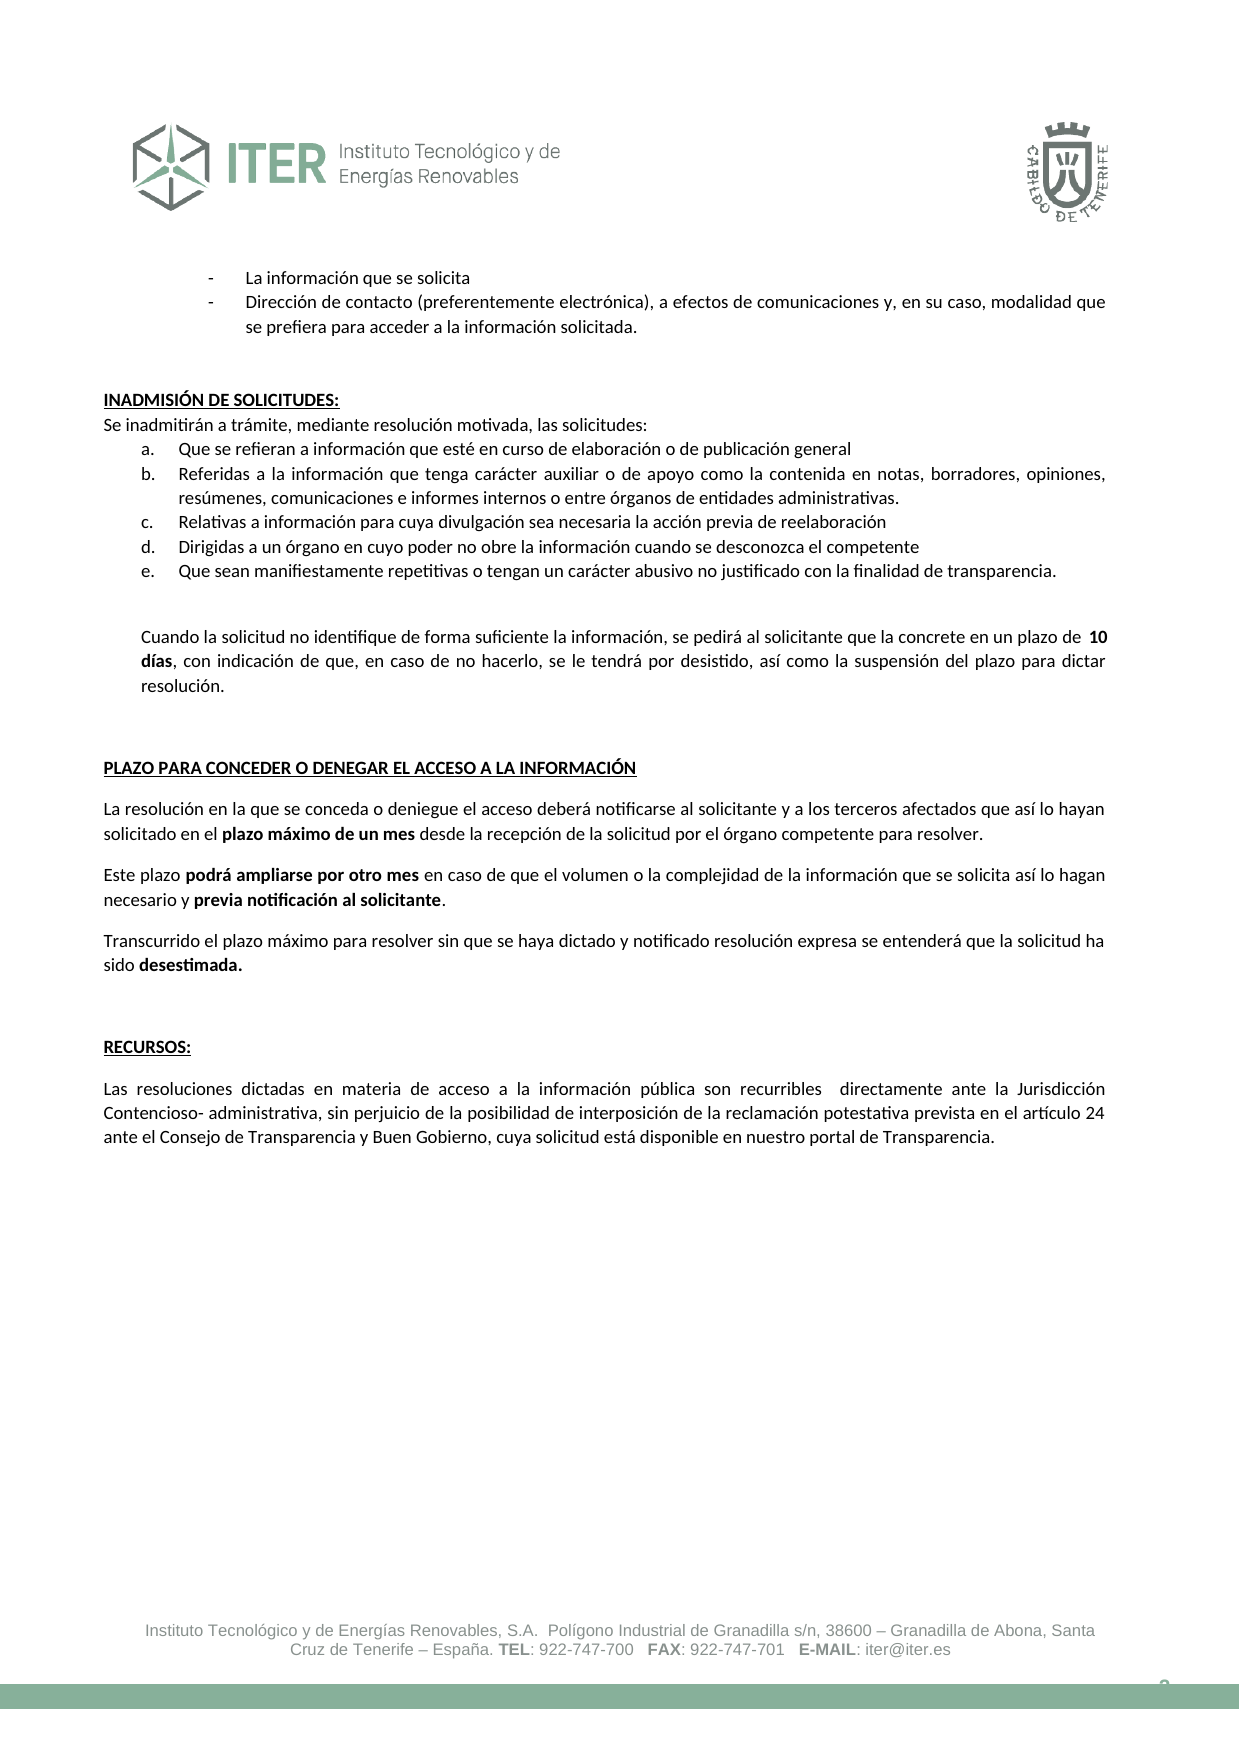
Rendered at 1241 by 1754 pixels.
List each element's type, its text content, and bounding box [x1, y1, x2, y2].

text La resolución en la que se conceda o deniegue el acceso deberá notificarse al solicitante y a los terceros afectados que así lo hayan solicitado en el plazo máximo de un mes desde la recepción de la solicitud por el órgano competente para resolver. [790, 798, 1107, 845]
text [903, 756, 1107, 779]
text [1043, 1036, 1107, 1058]
list La información que se solicita [208, 266, 1107, 289]
text Las resoluciones dictadas en materia de acceso a la información pública son recurribles directamente ante la Jurisdicción Contencioso- administrativa, sin perjuicio de la posibilidad de interposición de la reclamación potestativa prevista en el artículo 24 ante el Consejo de Transparencia y Buen Gobierno, cuya solicitud está disponible en nuestro portal de Transparencia. [103, 1077, 661, 1149]
text La resolución en la que se conceda o deniegue el acceso deberá notificarse al solicitante y a los terceros afectados que así lo hayan solicitado en el plazo máximo de un mes desde la recepción de la solicitud por el órgano competente para resolver. [103, 798, 750, 845]
text Transcurrido el plazo máximo para resolver sin que se haya dictado y notificado resolución expresa se entenderá que la solicitud ha sido desestimada. [721, 929, 818, 976]
list Referidas a la información que tenga carácter auxiliar o de apoyo como la contenida en notas, borradores, opiniones, resúmenes, comunicaciones e informes internos o entre órganos de entidades administrativas. [141, 462, 1107, 509]
text Cuando la solicitud no identifique de forma suficiente la información, se pedirá al solicitante que la concrete en un plazo de 10 días, con indicación de que, en caso de no hacerlo, se le tendrá por desistido, así como la suspensión del plazo para dictar resolución. [141, 625, 1050, 697]
text Este plazo podrá ampliarse por otro mes en caso de que el volumen o la complejidad de la información que se solicita así lo hagan necesario y previa notificación al solicitante. [750, 863, 1107, 911]
list Que se refieran a información que esté en curso de elaboración o de publicación general [141, 437, 1107, 460]
text PLAZO PARA CONCEDER O DENEGAR EL ACCESO A LA INFORMACIÓN [103, 756, 822, 779]
text Transcurrido el plazo máximo para resolver sin que se haya dictado y notificado resolución expresa se entenderá que la solicitud ha sido desestimada. [858, 929, 1107, 976]
list Dirigidas a un órgano en cuyo poder no obre la información cuando se desconozca el competente [141, 535, 1107, 558]
text [721, 1036, 961, 1058]
list Que sean manifiestamente repetitivas o tengan un carácter abusivo no justificado con la finalidad de transparencia. [141, 559, 1107, 582]
list Relativas a información para cuya divulgación sea necesaria la acción previa de reelaboración [141, 511, 1107, 533]
text Transcurrido el plazo máximo para resolver sin que se haya dictado y notificado resolución expresa se entenderá que la solicitud ha sido desestimada. [103, 929, 661, 976]
list INADMISIÓN DE SOLICITUDES: [103, 388, 1107, 411]
text RECURSOS: [103, 1036, 661, 1058]
list Dirección de contacto (preferentemente electrónica), a efectos de comunicaciones y, en su caso, modalidad que se prefiera para acceder a la información solicitada. [208, 290, 1107, 338]
list Se inadmitirán a trámite, mediante resolución motivada, las solicitudes: [103, 413, 1107, 436]
text Las resoluciones dictadas en materia de acceso a la información pública son recurribles directamente ante la Jurisdicción Contencioso- administrativa, sin perjuicio de la posibilidad de interposición de la reclamación potestativa prevista en el artículo 24 ante el Consejo de Transparencia y Buen Gobierno, cuya solicitud está disponible en nuestro portal de Transparencia. [721, 1077, 1107, 1149]
text Este plazo podrá ampliarse por otro mes en caso de que el volumen o la complejidad de la información que se solicita así lo hagan necesario y previa notificación al solicitante. [103, 863, 661, 911]
